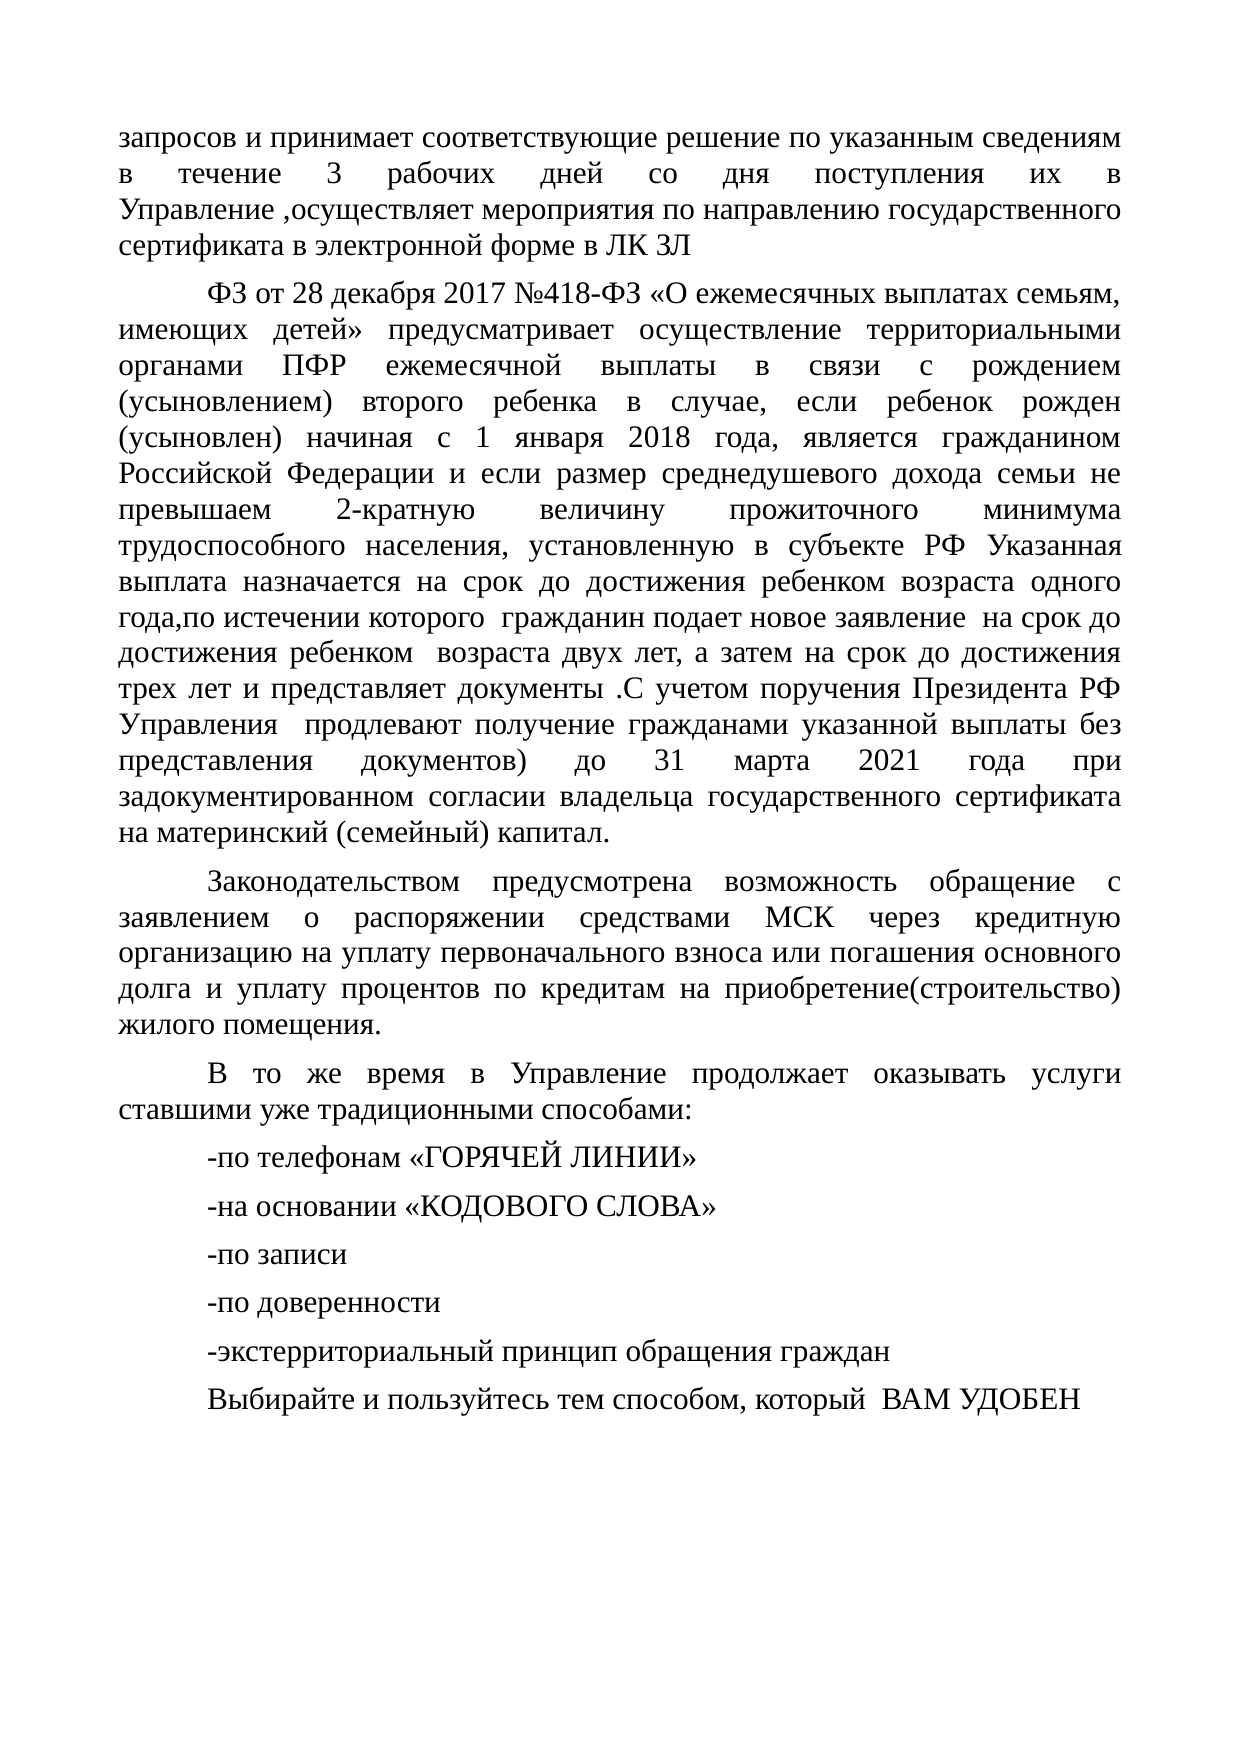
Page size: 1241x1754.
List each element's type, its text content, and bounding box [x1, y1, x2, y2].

text -по записи [118, 1235, 1122, 1271]
text ФЗ от 28 декабря 2017 №418-ФЗ «О ежемесячных выплатах семьям, имеющих детей» предусматривает осуществление территориальными органами ПФР ежемесячной выплаты в связи с рождением (усыновлением) второго ребенка в случае, если ребенок рожден (усыновлен) начиная с 1 января 2018 года, является гражданином Российской Федерации и если размер среднедушевого дохода семьи не превышаем 2-кратную величину прожиточного минимума трудоспособного населения, установленную в субъекте РФ Указанная выплата назначается на срок до достижения ребенком возраста одного года,по истечении которого гражданин подает новое заявление на срок до достижения ребенком возраста двух лет, а затем на срок до достижения трех лет и представляет документы .С учетом поручения Президента РФ Управления продлевают получение гражданами указанной выплаты без представления документов) до 31 марта 2021 года при задокументированном согласии владельца государственного сертификата на материнский (семейный) капитал. [118, 274, 1122, 849]
text -по телефонам «ГОРЯЧЕЙ ЛИНИИ» [118, 1138, 1122, 1174]
text Законодательством предусмотрена возможность обращение с заявлением о распоряжении средствами МСК через кредитную организацию на уплату первоначального взноса или погашения основного долга и уплату процентов по кредитам на приобретение(строительство) жилого помещения. [118, 862, 1122, 1042]
text -экстерриториальный принцип обращения граждан [118, 1332, 1122, 1368]
text В то же время в Управление продолжает оказывать услуги ставшими уже традиционными способами: [118, 1054, 1122, 1126]
text Выбирайте и пользуйтесь тем способом, который ВАМ УДОБЕН [118, 1381, 1122, 1417]
text запросов и принимает соответствующие решение по указанным сведениям в течение 3 рабочих дней со дня поступления их в Управление ,осуществляет мероприятия по направлению государственного сертификата в электронной форме в ЛК ЗЛ [118, 118, 1122, 262]
text -на основании «КОДОВОГО СЛОВА» [118, 1187, 1122, 1223]
text -по доверенности [118, 1284, 1122, 1320]
